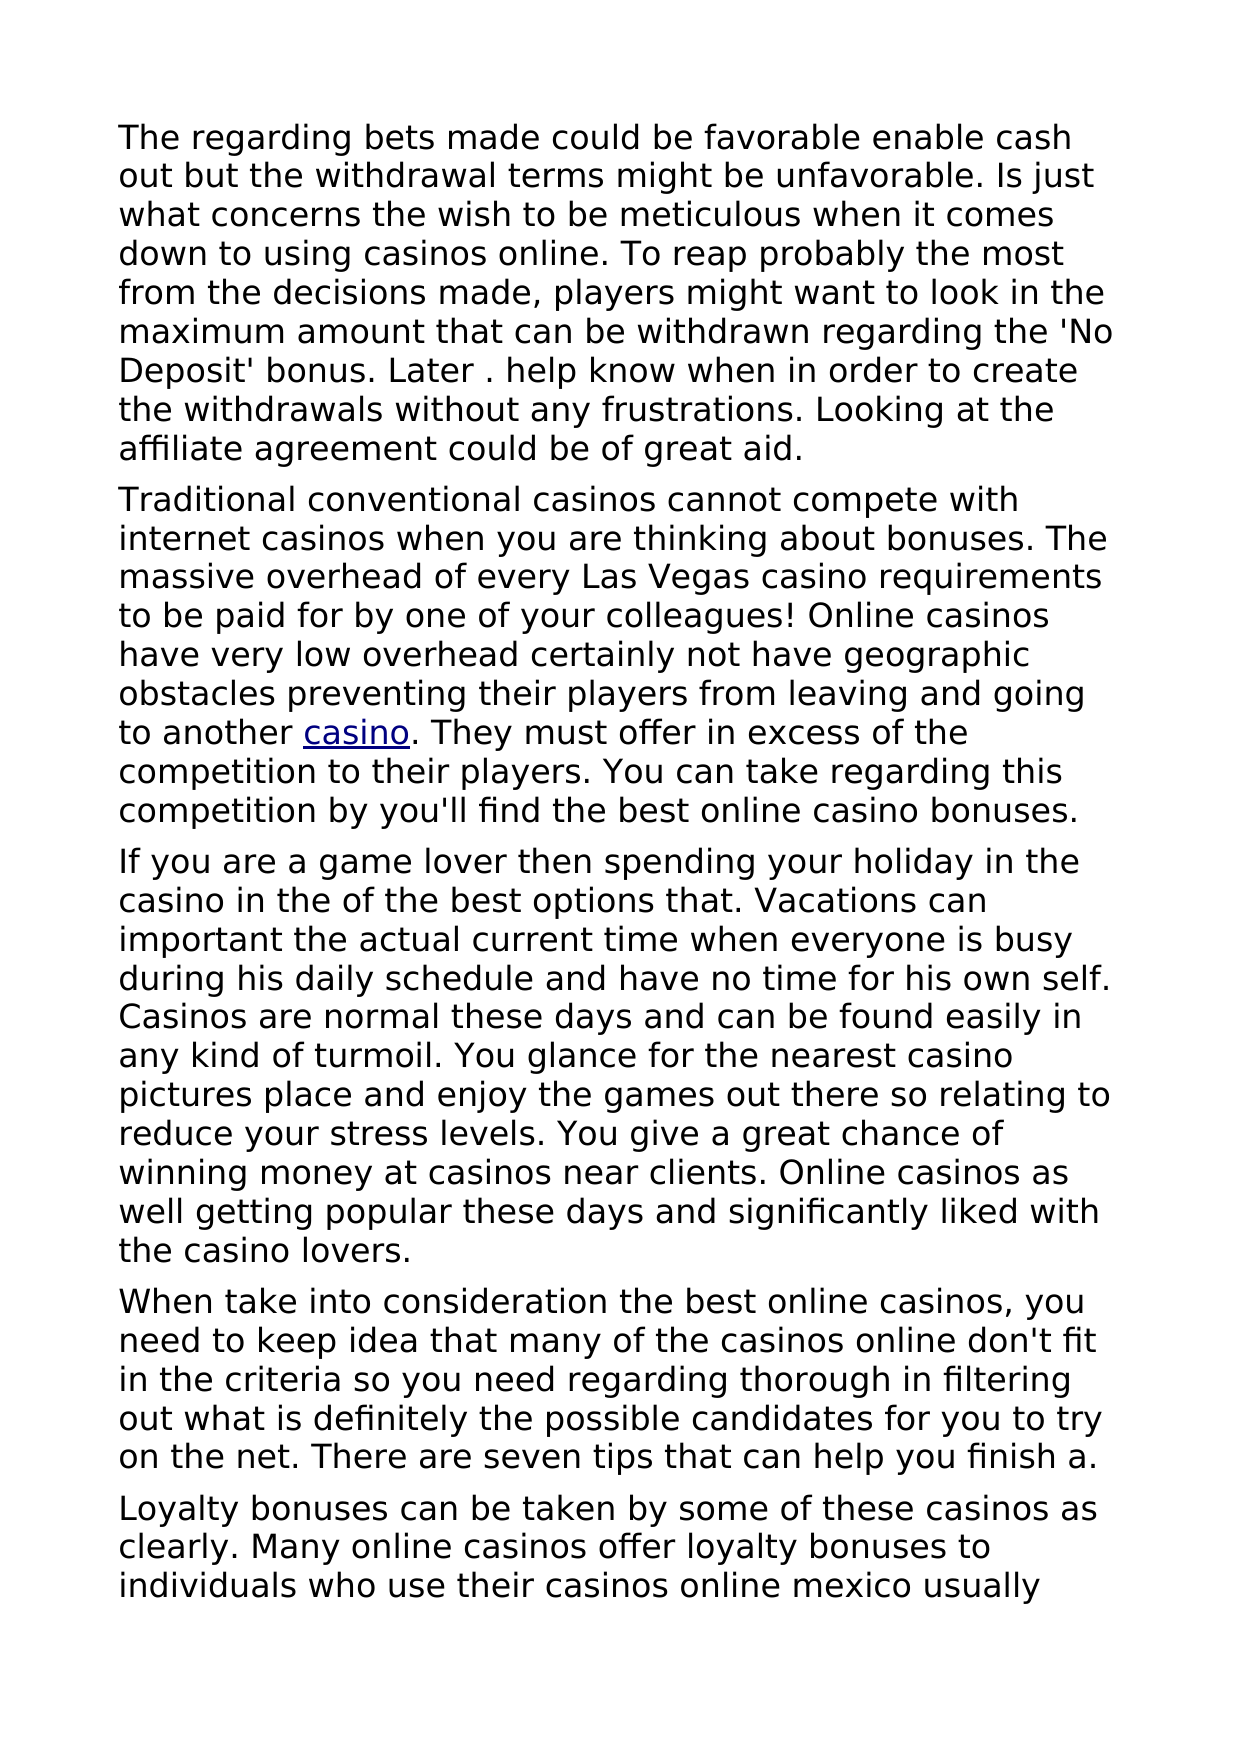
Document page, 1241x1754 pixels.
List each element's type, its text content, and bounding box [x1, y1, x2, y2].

text When take into consideration the best online casinos, you need to keep idea that many of the casinos online don't fit in the criteria so you need regarding thorough in filtering out what is definitely the possible candidates for you to try on the net. There are seven tips that can help you finish a. [118, 1282, 1122, 1477]
text Traditional conventional casinos cannot compete with internet casinos when you are thinking about bonuses. The massive overhead of every Las Vegas casino requirements to be paid for by one of your colleagues! Online casinos have very low overhead certainly not have geographic obstacles preventing their players from leaving and going to another casino. They must offer in excess of the competition to their players. You can take regarding this competition by you'll find the best online casino bonuses. [118, 480, 1122, 830]
text Loyalty bonuses can be taken by some of these casinos as clearly. Many online casinos offer loyalty bonuses to individuals who use their casinos online mexico usually [118, 1489, 1122, 1606]
text The regarding bets made could be favorable enable cash out but the withdrawal terms might be unfavorable. Is just what concerns the wish to be meticulous when it comes down to using casinos online. To reap probably the most from the decisions made, players might want to look in the maximum amount that can be withdrawn regarding the 'No Deposit' bonus. Later . help know when in order to create the withdrawals without any frustrations. Looking at the affiliate agreement could be of great aid. [118, 118, 1122, 468]
text If you are a game lover then spending your holiday in the casino in the of the best options that. Vacations can important the actual current time when everyone is busy during his daily schedule and have no time for his own self. Casinos are normal these days and can be found easily in any kind of turmoil. You glance for the nearest casino pictures place and enjoy the games out there so relating to reduce your stress levels. You give a great chance of winning money at casinos near clients. Online casinos as well getting popular these days and significantly liked with the casino lovers. [118, 842, 1122, 1270]
